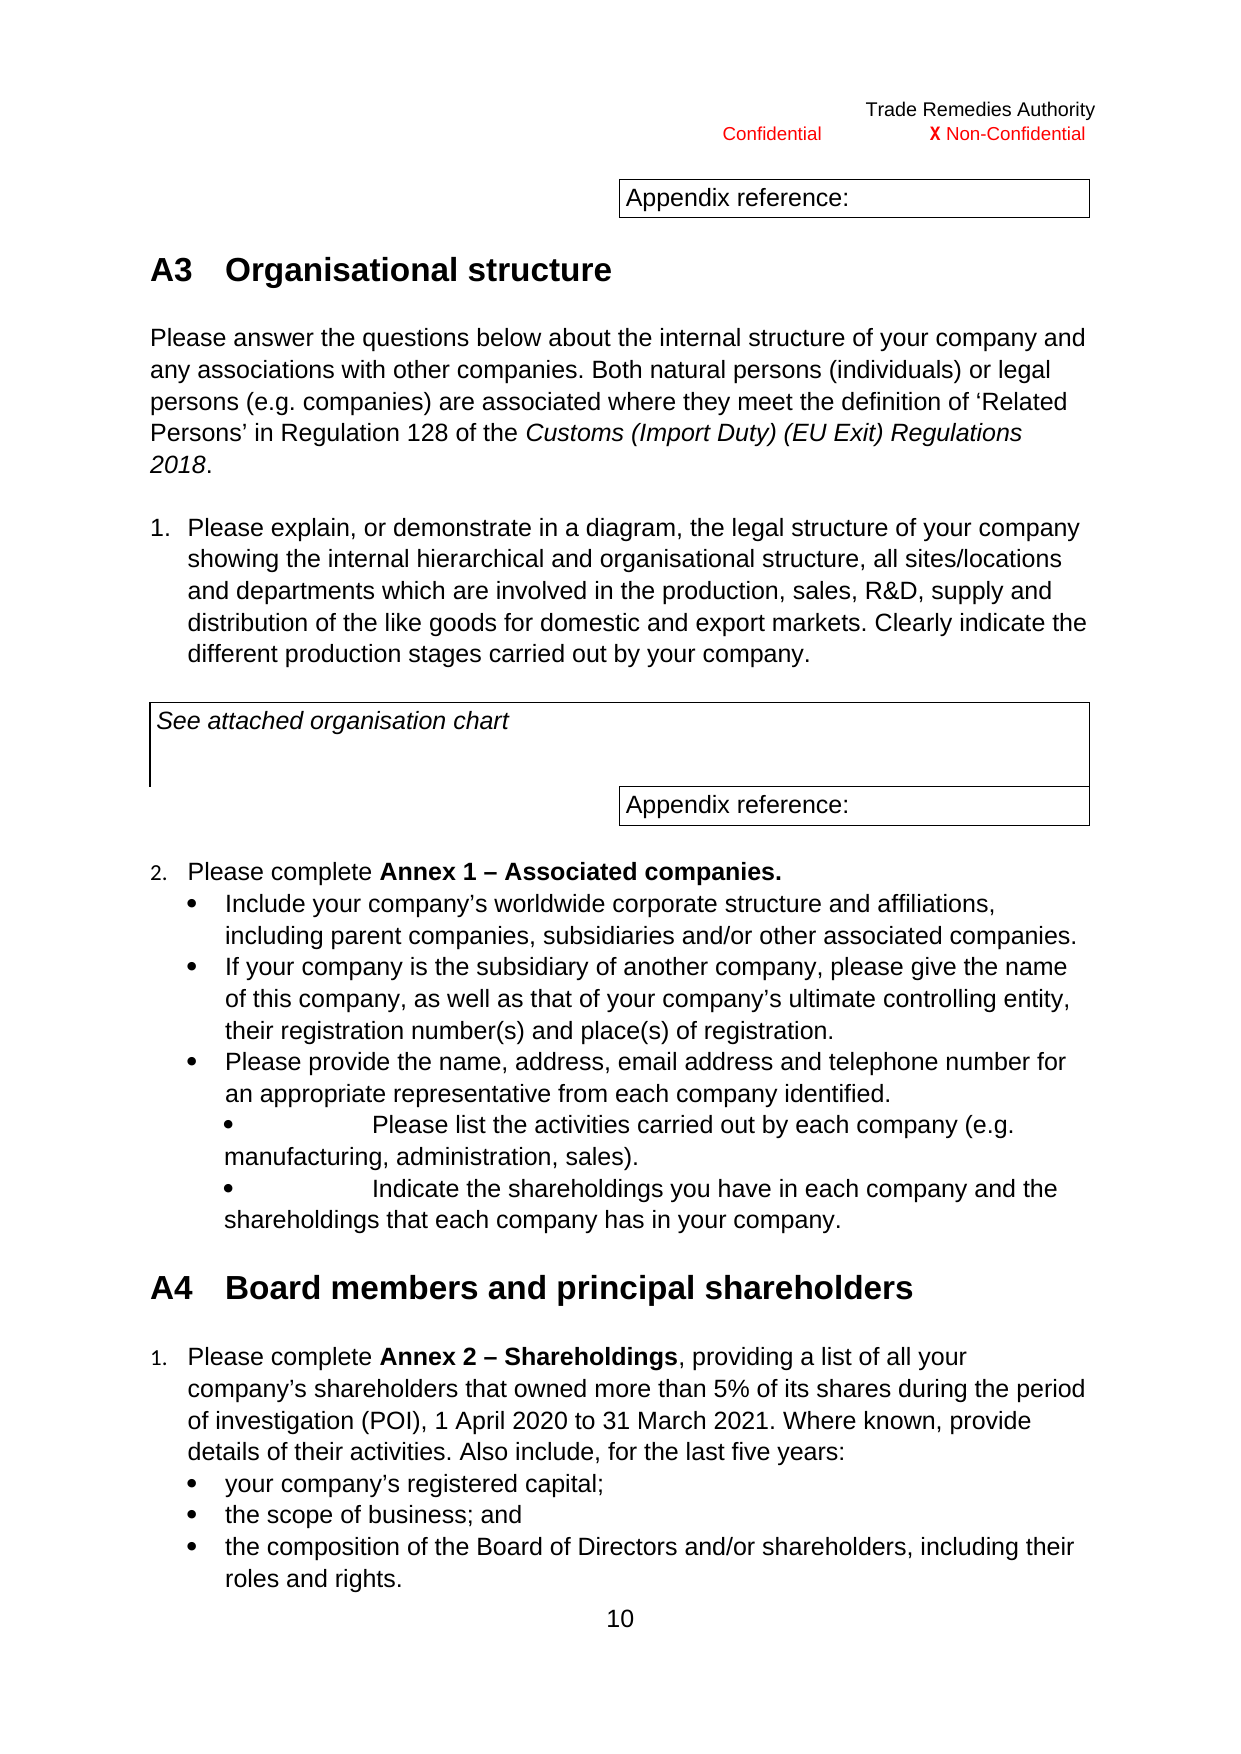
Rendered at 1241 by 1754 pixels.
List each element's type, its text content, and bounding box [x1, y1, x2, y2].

list Please explain, or demonstrate in a diagram, the legal structure of your company showing the internal hierarchical and organisational structure, all sites/locations and departments which are involved in the production, sales, R&D, supply and distribution of the like goods for domestic and export markets. Clearly indicate the different production stages carried out by your company. [150, 513, 1090, 668]
subtitle A4 Board members and principal shareholders [150, 1268, 1090, 1307]
list Please list the activities carried out by each company (e.g. manufacturing, administration, sales). [224, 1110, 1090, 1171]
table_cell [150, 787, 619, 824]
subtitle A3 Organisational structure [150, 250, 1090, 288]
table_cell Appendix reference: [620, 787, 1089, 824]
text Please answer the questions below about the internal structure of your company and any associations with other companies. Both natural persons (individuals) or legal persons (e.g. companies) are associated where they meet the definition of ‘Related Persons’ in Regulation 128 of the Customs (Import Duty) (EU Exit) Regulations 2018. [150, 323, 1090, 478]
list Please provide the name, address, email address and telephone number for an appropriate representative from each company identified. [187, 1047, 1090, 1108]
table_header See attached organisation chart [151, 703, 1089, 786]
list your company’s registered capital; [187, 1469, 1090, 1498]
list Include your company’s worldwide corporate structure and affiliations, including parent companies, subsidiaries and/or other associated companies. [187, 889, 1090, 949]
table_cell [150, 180, 619, 217]
list Please complete Annex 1 – Associated companies. [150, 857, 1090, 886]
list If your company is the subsidiary of another company, please give the name of this company, as well as that of your company’s ultimate controlling entity, their registration number(s) and place(s) of registration. [187, 952, 1090, 1044]
list Indicate the shareholdings you have in each company and the shareholdings that each company has in your company. [224, 1174, 1090, 1234]
list the scope of business; and [187, 1501, 1090, 1529]
table_cell Appendix reference: [620, 180, 1089, 217]
list Please complete Annex 2 – Shareholdings, providing a list of all your company’s shareholders that owned more than 5% of its shares during the period of investigation (POI), 1 April 2020 to 31 March 2021. Where known, provide details of their activities. Also include, for the last five years: [150, 1342, 1090, 1466]
list the composition of the Board of Directors and/or shareholders, including their roles and rights. [187, 1532, 1090, 1593]
